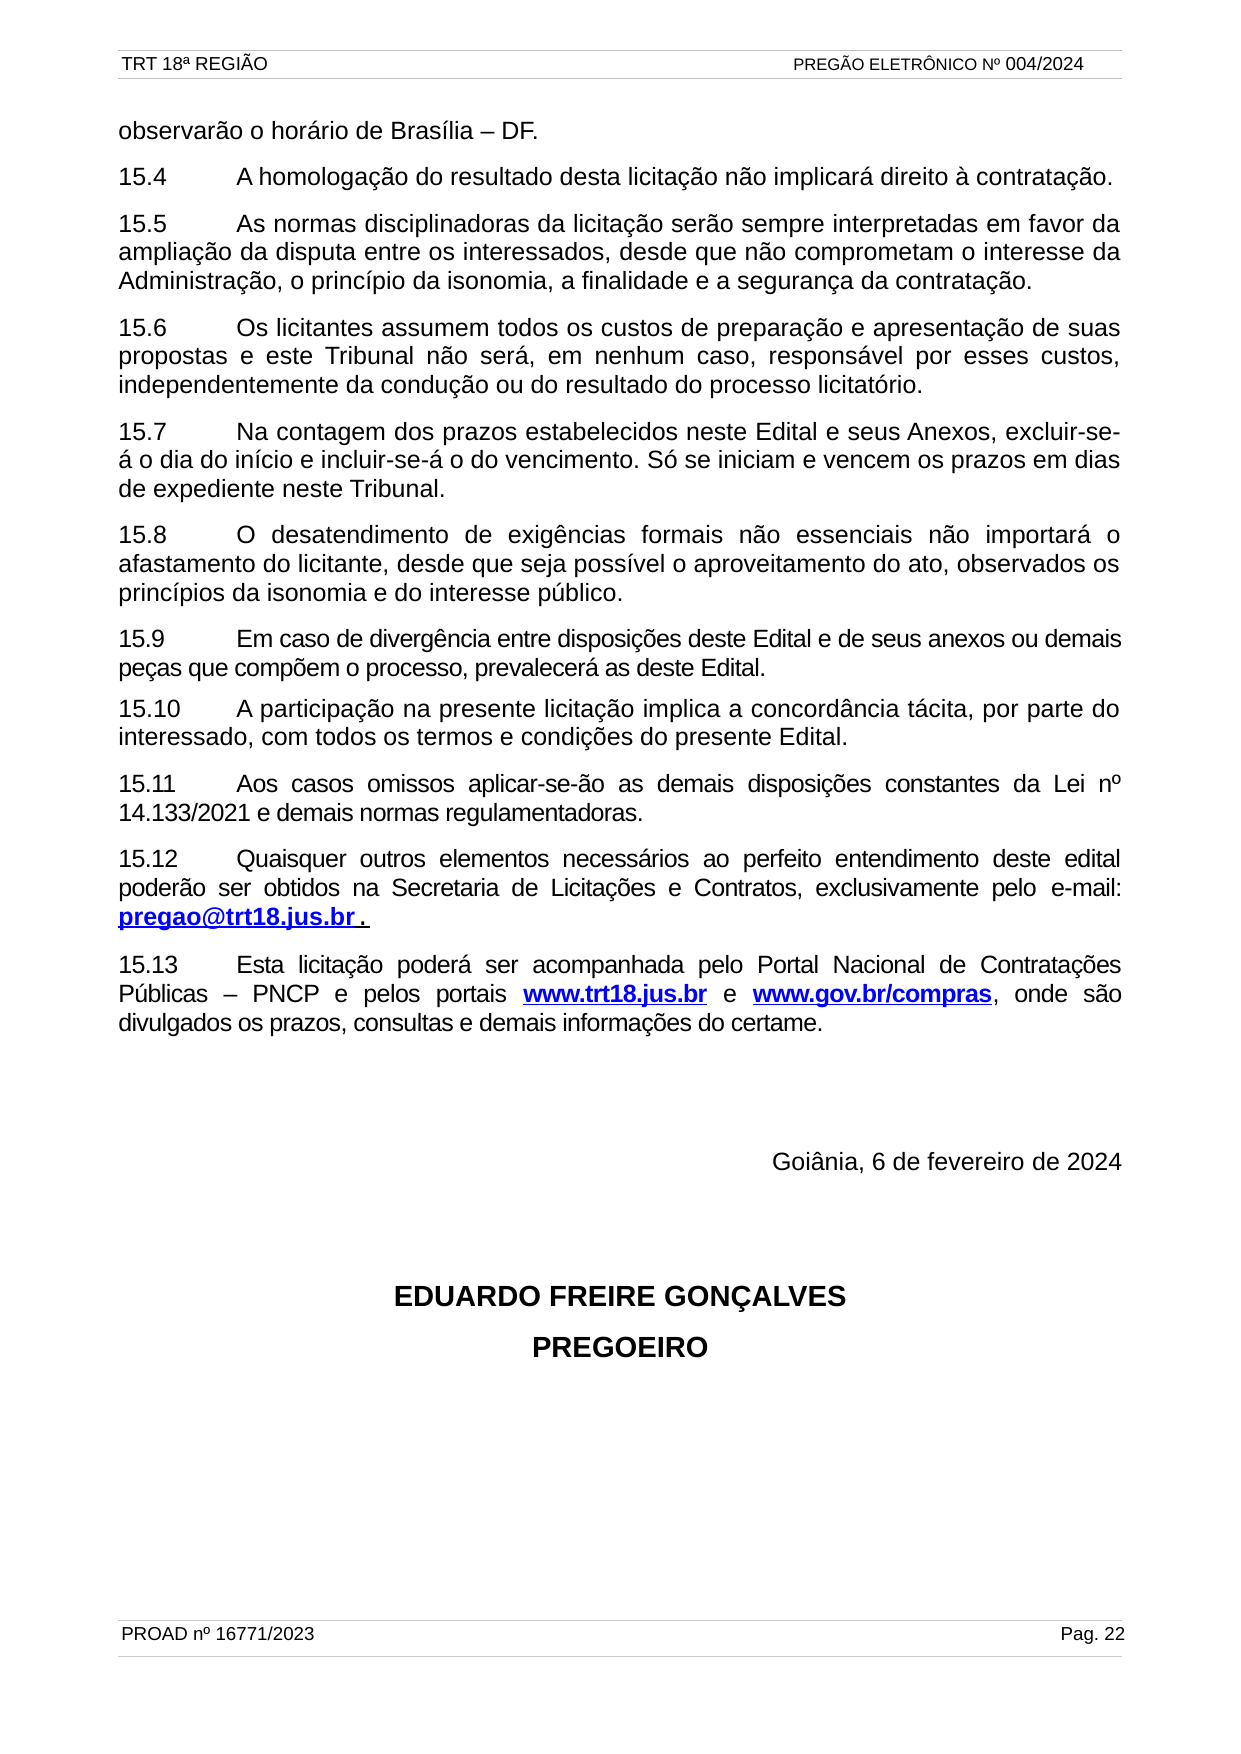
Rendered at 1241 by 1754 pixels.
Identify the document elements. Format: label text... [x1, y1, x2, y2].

text observarão o horário de Brasília – DF. [118, 116, 1122, 144]
text 15.10 A participação na presente licitação implica a concordância tácita, por parte do interessado, com todos os termos e condições do presente Edital. [118, 694, 1122, 751]
text PREGOEIRO [118, 1330, 1122, 1363]
text 15.5 As normas disciplinadoras da licitação serão sempre interpretadas em favor da ampliação da disputa entre os interessados, desde que não comprometam o interesse da Administração, o princípio da isonomia, a finalidade e a segurança da contratação. [118, 208, 1122, 295]
text 15.11 Aos casos omissos aplicar-se-ão as demais disposições constantes da Lei nº 14.133/2021 e demais normas regulamentadoras. [118, 769, 1122, 826]
text 15.7 Na contagem dos prazos estabelecidos neste Edital e seus Anexos, excluir-se-á o dia do início e incluir-se-á o do vencimento. Só se iniciam e vencem os prazos em dias de expediente neste Tribunal. [118, 416, 1122, 503]
text 15.13 Esta licitação poderá ser acompanhada pelo Portal Nacional de Contratações Públicas – PNCP e pelos portais www.trt18.jus.br e www.gov.br/compras, onde são divulgados os prazos, consultas e demais informações do certame. [118, 950, 1122, 1036]
text 15.9 Em caso de divergência entre disposições deste Edital e de seus anexos ou demais peças que compõem o processo, prevalecerá as deste Edital. [118, 624, 1122, 682]
text Goiânia, 6 de fevereiro de 2024 [118, 1147, 1122, 1175]
text 15.12 Quaisquer outros elementos necessários ao perfeito entendimento deste edital poderão ser obtidos na Secretaria de Licitações e Contratos, exclusivamente pelo e-mail: pregao@trt18.jus.br. [118, 844, 1122, 932]
text 15.4 A homologação do resultado desta licitação não implicará direito à contratação. [118, 162, 1122, 191]
text 15.8 O desatendimento de exigências formais não essenciais não importará o afastamento do licitante, desde que seja possível o aproveitamento do ato, observados os princípios da isonomia e do interesse público. [118, 520, 1122, 607]
text EDUARDO FREIRE GONÇALVES [118, 1279, 1122, 1313]
text 15.6 Os licitantes assumem todos os custos de preparação e apresentação de suas propostas e este Tribunal não será, em nenhum caso, responsável por esses custos, independentemente da condução ou do resultado do processo licitatório. [118, 312, 1122, 399]
